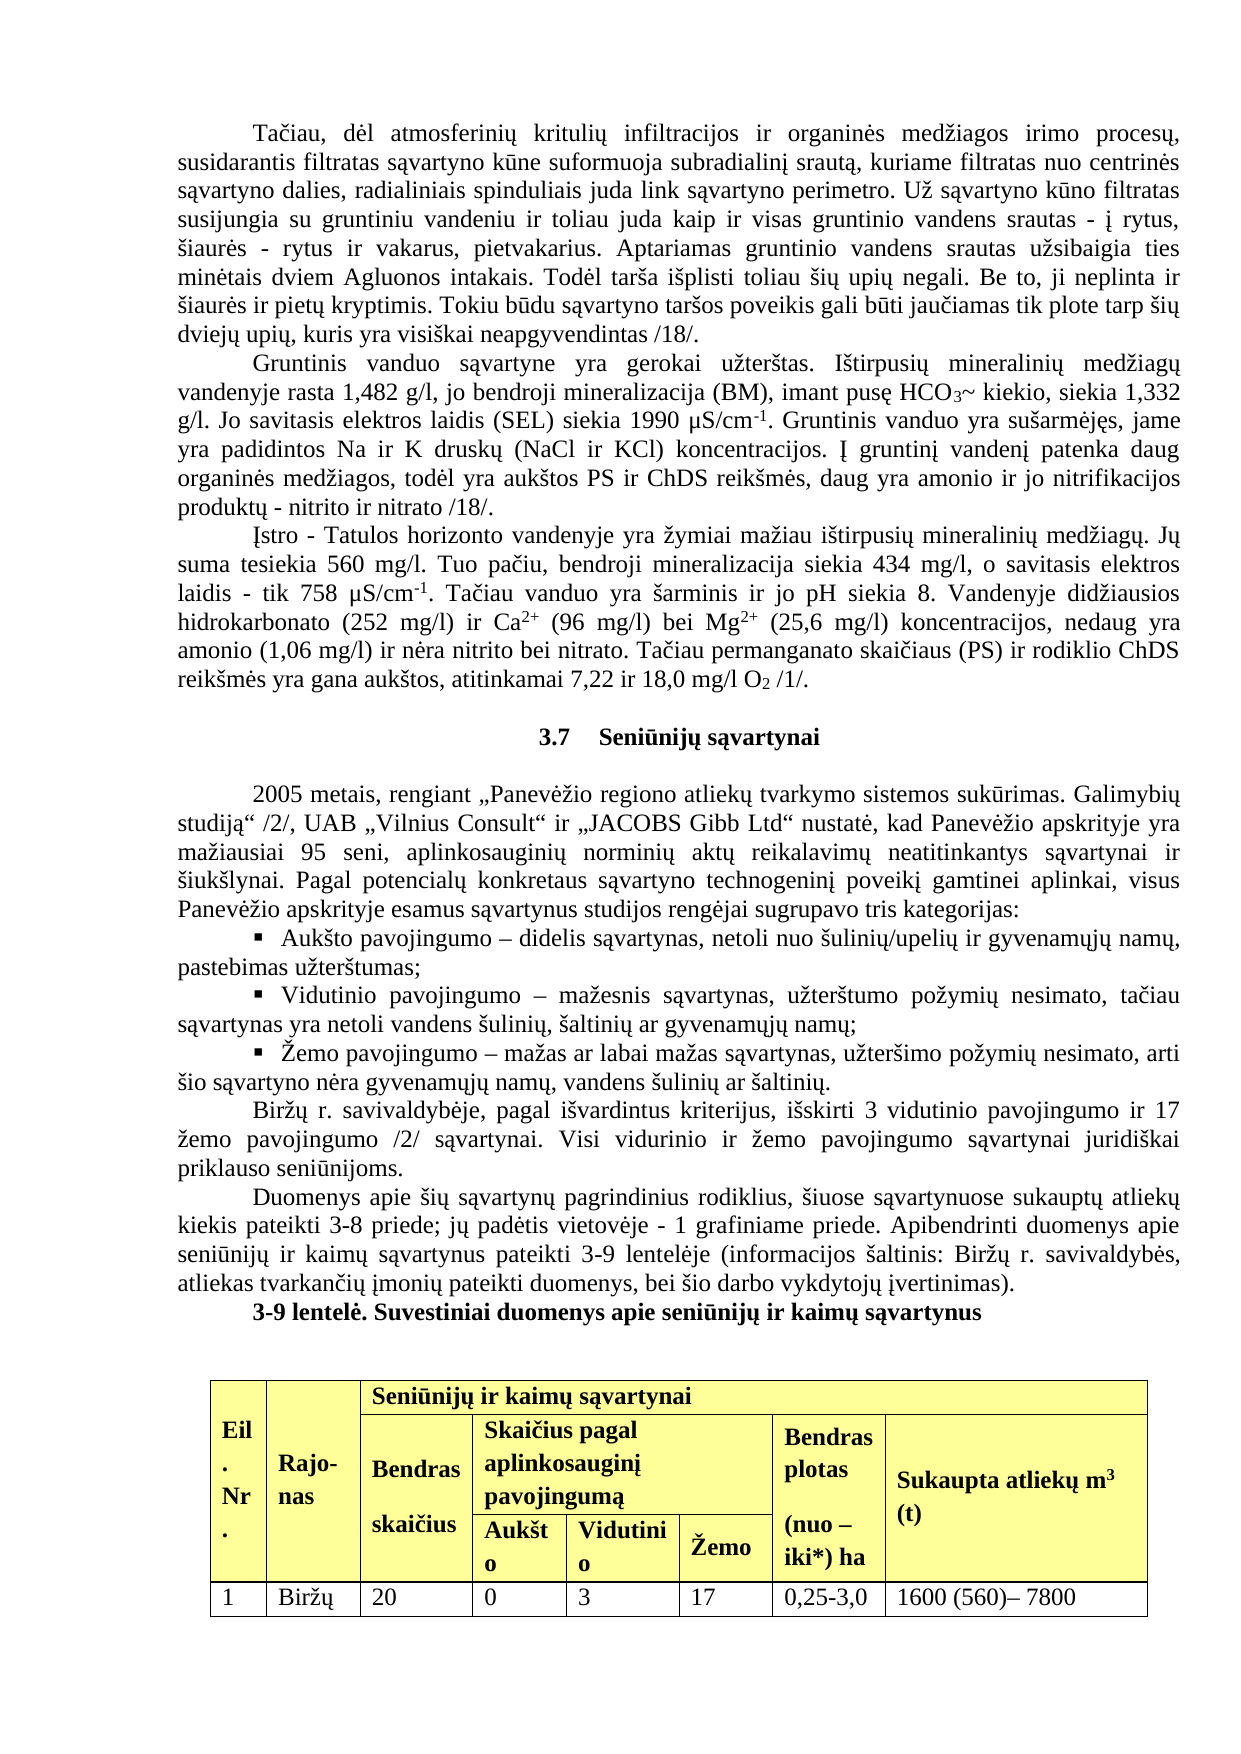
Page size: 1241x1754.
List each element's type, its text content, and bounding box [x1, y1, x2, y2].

text 3.7 Seniūnijų sąvartynai [177, 722, 1181, 751]
table_cell 17 [680, 1583, 772, 1616]
table_header Seniūnijų ir kaimų sąvartynai [361, 1381, 1147, 1414]
text  Vidutinio pavojingumo – mažesnis sąvartynas, užterštumo požymių nesimato, tačiau sąvartynas yra netoli vandens šulinių, šaltinių ar gyvenamųjų namų; [177, 981, 1181, 1038]
text Tačiau, dėl atmosferinių kritulių infiltracijos ir organinės medžiagos irimo procesų, susidarantis filtratas sąvartyno kūne suformuoja subradialinį srautą, kuriame filtratas nuo centrinės sąvartyno dalies, radialiniais spinduliais juda link sąvartyno perimetro. Už sąvartyno kūno filtratas susijungia su gruntiniu vandeniu ir toliau juda kaip ir visas gruntinio vandens srautas - į rytus, šiaurės - rytus ir vakarus, pietvakarius. Aptariamas gruntinio vandens srautas užsibaigia ties minėtais dviem Agluonos intakais. Todėl tarša išplisti toliau šių upių negali. Be to, ji neplinta ir šiaurės ir pietų kryptimis. Tokiu būdu sąvartyno taršos poveikis gali būti jaučiamas tik plote tarp šių dviejų upių, kuris yra visiškai neapgyvendintas /18/. [177, 118, 1181, 348]
text  Žemo pavojingumo – mažas ar labai mažas sąvartynas, užteršimo požymių nesimato, arti šio sąvartyno nėra gyvenamųjų namų, vandens šulinių ar šaltinių. [177, 1038, 1181, 1096]
table_cell 3 [567, 1583, 679, 1616]
table_cell 0,25-3,0 [773, 1583, 885, 1616]
table_cell 1600 (560)– 7800 [886, 1583, 1147, 1616]
text Duomenys apie šių sąvartynų pagrindinius rodiklius, šiuose sąvartynuose sukauptų atliekų kiekis pateikti 3-8 priede; jų padėtis vietovėje - 1 grafiniame priede. Apibendrinti duomenys apie seniūnijų ir kaimų sąvartynus pateikti 3‑9 lentelėje (informacijos šaltinis: Biržų r. savivaldybės, atliekas tvarkančių įmonių pateikti duomenys, bei šio darbo vykdytojų įvertinimas). [177, 1182, 1181, 1297]
table_cell Aukšto [473, 1515, 566, 1581]
table_header Eil. Nr. [211, 1381, 266, 1581]
table_cell 1 [211, 1583, 266, 1616]
text 3‑9 lentelė. Suvestiniai duomenys apie seniūnijų ir kaimų sąvartynus [177, 1297, 1181, 1326]
text 2005 metais, rengiant „Panevėžio regiono atliekų tvarkymo sistemos sukūrimas. Galimybių studiją“ /2/, UAB „Vilnius Consult“ ir „JACOBS Gibb Ltd“ nustatė, kad Panevėžio apskrityje yra mažiausiai 95 seni, aplinkosauginių norminių aktų reikalavimų neatitinkantys sąvartynai ir šiukšlynai. Pagal potencialų konkretaus sąvartyno technogeninį poveikį gamtinei aplinkai, visus Panevėžio apskrityje esamus sąvartynus studijos rengėjai sugrupavo tris kategorijas: [177, 779, 1181, 923]
table_header Rajo-nas [267, 1381, 360, 1581]
text Gruntinis vanduo sąvartyne yra gerokai užterštas. Ištirpusių mineralinių medžiagų vandenyje rasta 1,482 g/l, jo bendroji mineralizacija (BM), imant pusę HCO3~ kiekio, siekia 1,332 g/l. Jo savitasis elektros laidis (SEL) siekia 1990 μS/cm-1. Gruntinis vanduo yra sušarmėjęs, jame yra padidintos Na ir K druskų (NaCl ir KCl) koncentracijos. Į gruntinį vandenį patenka daug organinės medžiagos, todėl yra aukštos PS ir ChDS reikšmės, daug yra amonio ir jo nitrifikacijos produktų - nitrito ir nitrato /18/. [177, 348, 1181, 521]
table_cell Biržų [267, 1583, 360, 1616]
table_cell Bendras plotas (nuo – iki*) ha [773, 1415, 885, 1581]
table_cell Žemo [680, 1515, 772, 1581]
table_cell 0 [473, 1583, 566, 1616]
table_cell Sukaupta atliekų m3 (t) [886, 1415, 1147, 1581]
text  Aukšto pavojingumo – didelis sąvartynas, netoli nuo šulinių/upelių ir gyvenamųjų namų, pastebimas užterštumas; [177, 923, 1181, 981]
table_cell 20 [361, 1583, 472, 1616]
text Biržų r. savivaldybėje, pagal išvardintus kriterijus, išskirti 3 vidutinio pavojingumo ir 17 žemo pavojingumo /2/ sąvartynai. Visi vidurinio ir žemo pavojingumo sąvartynai juridiškai priklauso seniūnijoms. [177, 1096, 1181, 1182]
table_cell Vidutinio [567, 1515, 679, 1581]
table_cell Skaičius pagal aplinkosauginį pavojingumą [473, 1415, 772, 1514]
text Įstro - Tatulos horizonto vandenyje yra žymiai mažiau ištirpusių mineralinių medžiagų. Jų suma tesiekia 560 mg/l. Tuo pačiu, bendroji mineralizacija siekia 434 mg/l, o savitasis elektros laidis - tik 758 μS/cm-1. Tačiau vanduo yra šarminis ir jo pH siekia 8. Vandenyje didžiausios hidrokarbonato (252 mg/l) ir Ca2+ (96 mg/l) bei Mg2+ (25,6 mg/l) koncentracijos, nedaug yra amonio (1,06 mg/l) ir nėra nitrito bei nitrato. Tačiau permanganato skaičiaus (PS) ir rodiklio ChDS reikšmės yra gana aukštos, atitinkamai 7,22 ir 18,0 mg/l O2 /1/. [177, 521, 1181, 693]
table_cell Bendras skaičius [361, 1415, 472, 1581]
